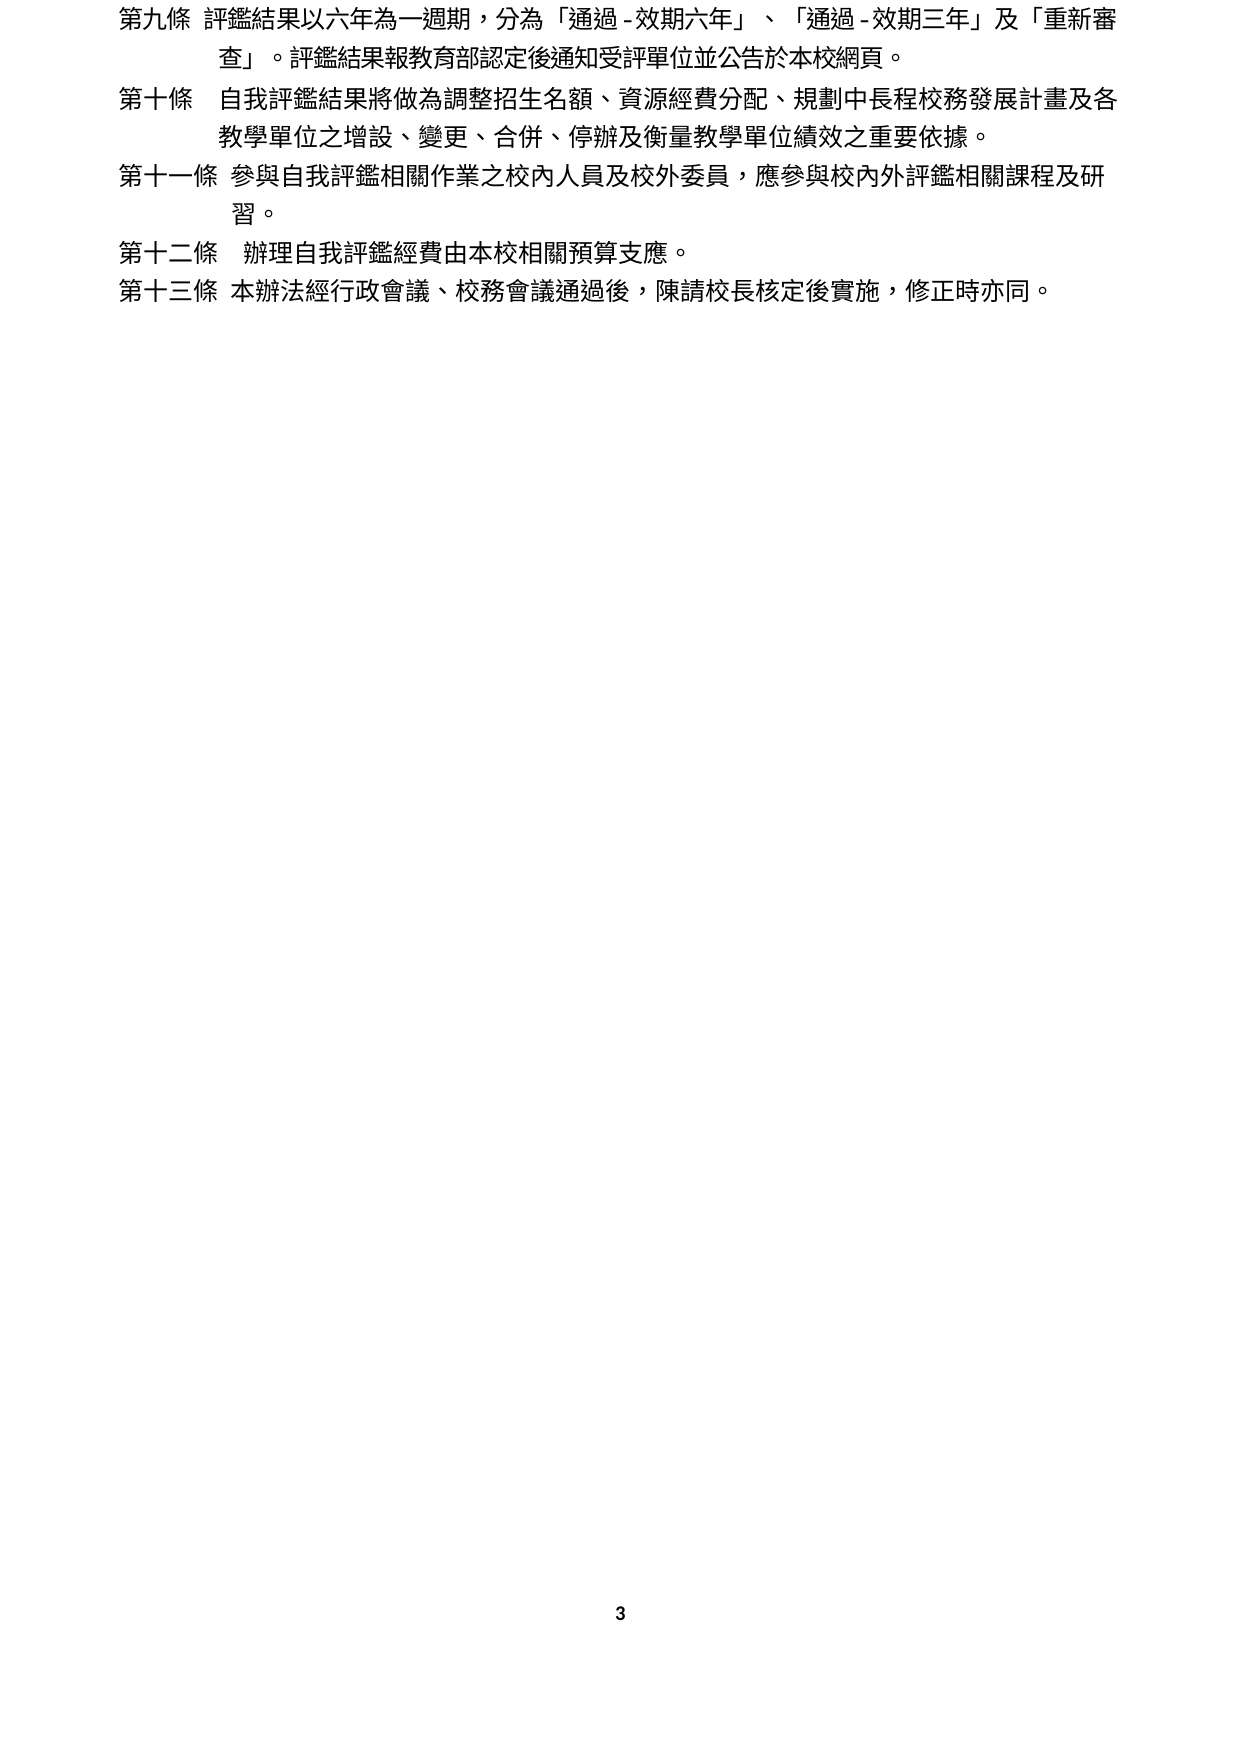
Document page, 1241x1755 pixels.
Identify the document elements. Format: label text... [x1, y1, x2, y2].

text 第十二條 辦理自我評鑑經費由本校相關預算支應。 [118, 233, 1134, 269]
text 第十條 自我評鑑結果將做為調整招生名額、資源經費分配、規劃中長程校務發展計畫及各教學單位之增設、變更、合併、停辦及衡量教學單位績效之重要依據。 [118, 79, 1119, 154]
text 第十一條 參與自我評鑑相關作業之校內人員及校外委員，應參與校內外評鑑相關課程及研習。 [118, 156, 1112, 231]
text 第九條 評鑑結果以六年為一週期，分為「通過-效期六年」、「通過-效期三年」及「重新審查」。評鑑結果報教育部認定後通知受評單位並公告於本校網頁。 [118, 0, 1119, 74]
text 第十三條 本辦法經行政會議、校務會議通過後，陳請校長核定後實施，修正時亦同。 [118, 272, 1134, 308]
